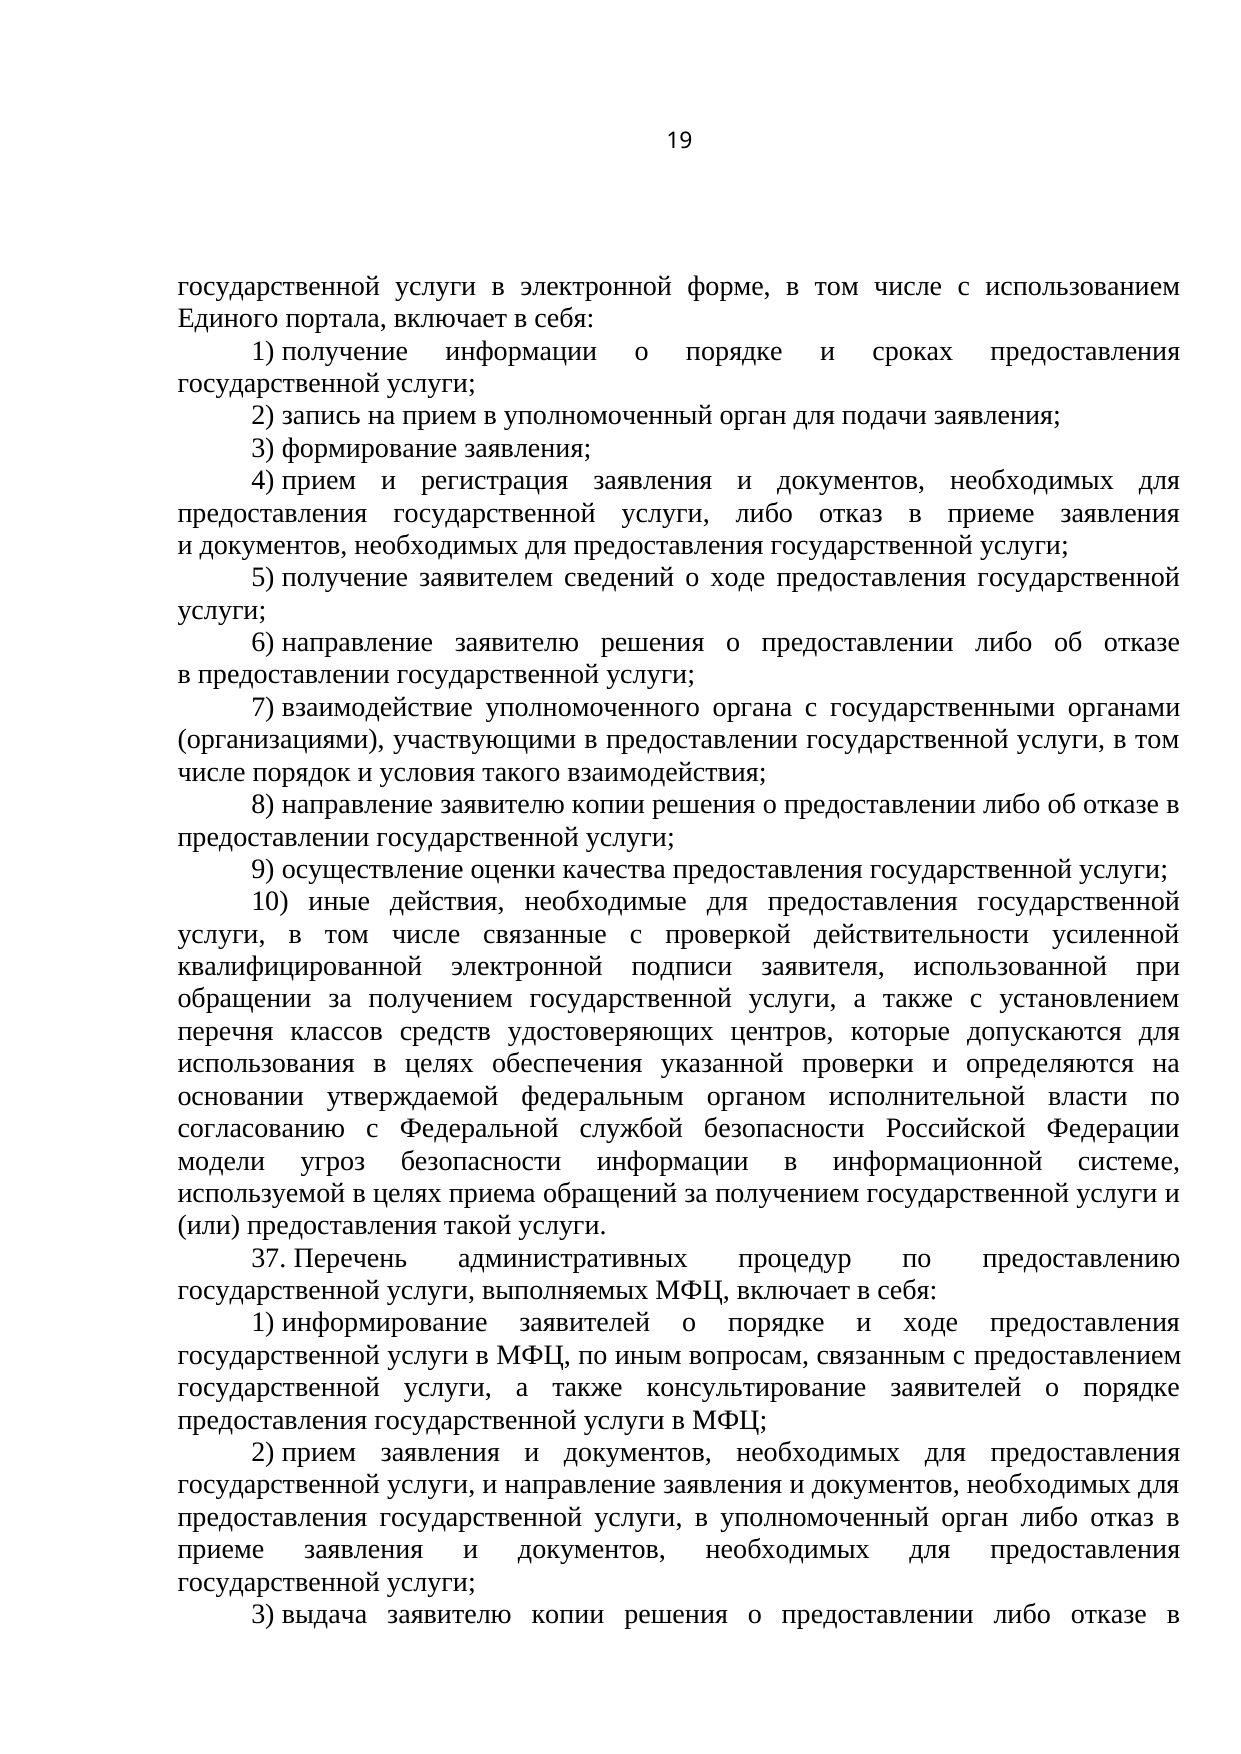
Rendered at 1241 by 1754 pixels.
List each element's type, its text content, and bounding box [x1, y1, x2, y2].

text 1) информирование заявителей о порядке и ходе предоставления государственной услуги в МФЦ, по иным вопросам, связанным с предоставлением государственной услуги, а также консультирование заявителей о порядке предоставления государственной услуги в МФЦ; [177, 1306, 1181, 1435]
text 10) иные действия, необходимые для предоставления государственной услуги, в том числе связанные с проверкой действительности усиленной квалифицированной электронной подписи заявителя, использованной при обращении за получением государственной услуги, а также с установлением перечня классов средств удостоверяющих центров, которые допускаются для использования в целях обеспечения указанной проверки и определяются на основании утверждаемой федеральным органом исполнительной власти по согласованию с Федеральной службой безопасности Российской Федерации модели угроз безопасности информации в информационной системе, используемой в целях приема обращений за получением государственной услуги и (или) предоставления такой услуги. [177, 884, 1181, 1241]
text 37. Перечень административных процедур по предоставлению государственной услуги, выполняемых МФЦ, включает в себя: [177, 1241, 1181, 1306]
text 3) выдача заявителю копии решения о предоставлении либо отказе в [177, 1597, 1181, 1629]
text 5) получение заявителем сведений о ходе предоставления государственной услуги; [177, 560, 1181, 625]
text 9) осуществление оценки качества предоставления государственной услуги; [177, 852, 1181, 884]
text 8) направление заявителю копии решения о предоставлении либо об отказе в предоставлении государственной услуги; [177, 787, 1181, 852]
text 1) получение информации о порядке и сроках предоставления государственной услуги; [177, 334, 1181, 398]
text 2) запись на прием в уполномоченный орган для подачи заявления; [177, 398, 1181, 431]
text 3) формирование заявления; [177, 431, 1181, 463]
text государственной услуги в электронной форме, в том числе с использованием Единого портала, включает в себя: [177, 269, 1181, 334]
text 4) прием и регистрация заявления и документов, необходимых для предоставления государственной услуги, либо отказ в приеме заявления и документов, необходимых для предоставления государственной услуги; [177, 463, 1181, 560]
text 2) прием заявления и документов, необходимых для предоставления государственной услуги, и направление заявления и документов, необходимых для предоставления государственной услуги, в уполномоченный орган либо отказ в приеме заявления и документов, необходимых для предоставления государственной услуги; [177, 1435, 1181, 1597]
text 6) направление заявителю решения о предоставлении либо об отказе в предоставлении государственной услуги; [177, 625, 1181, 690]
text 7) взаимодействие уполномоченного органа с государственными органами (организациями), участвующими в предоставлении государственной услуги, в том числе порядок и условия такого взаимодействия; [177, 690, 1181, 787]
